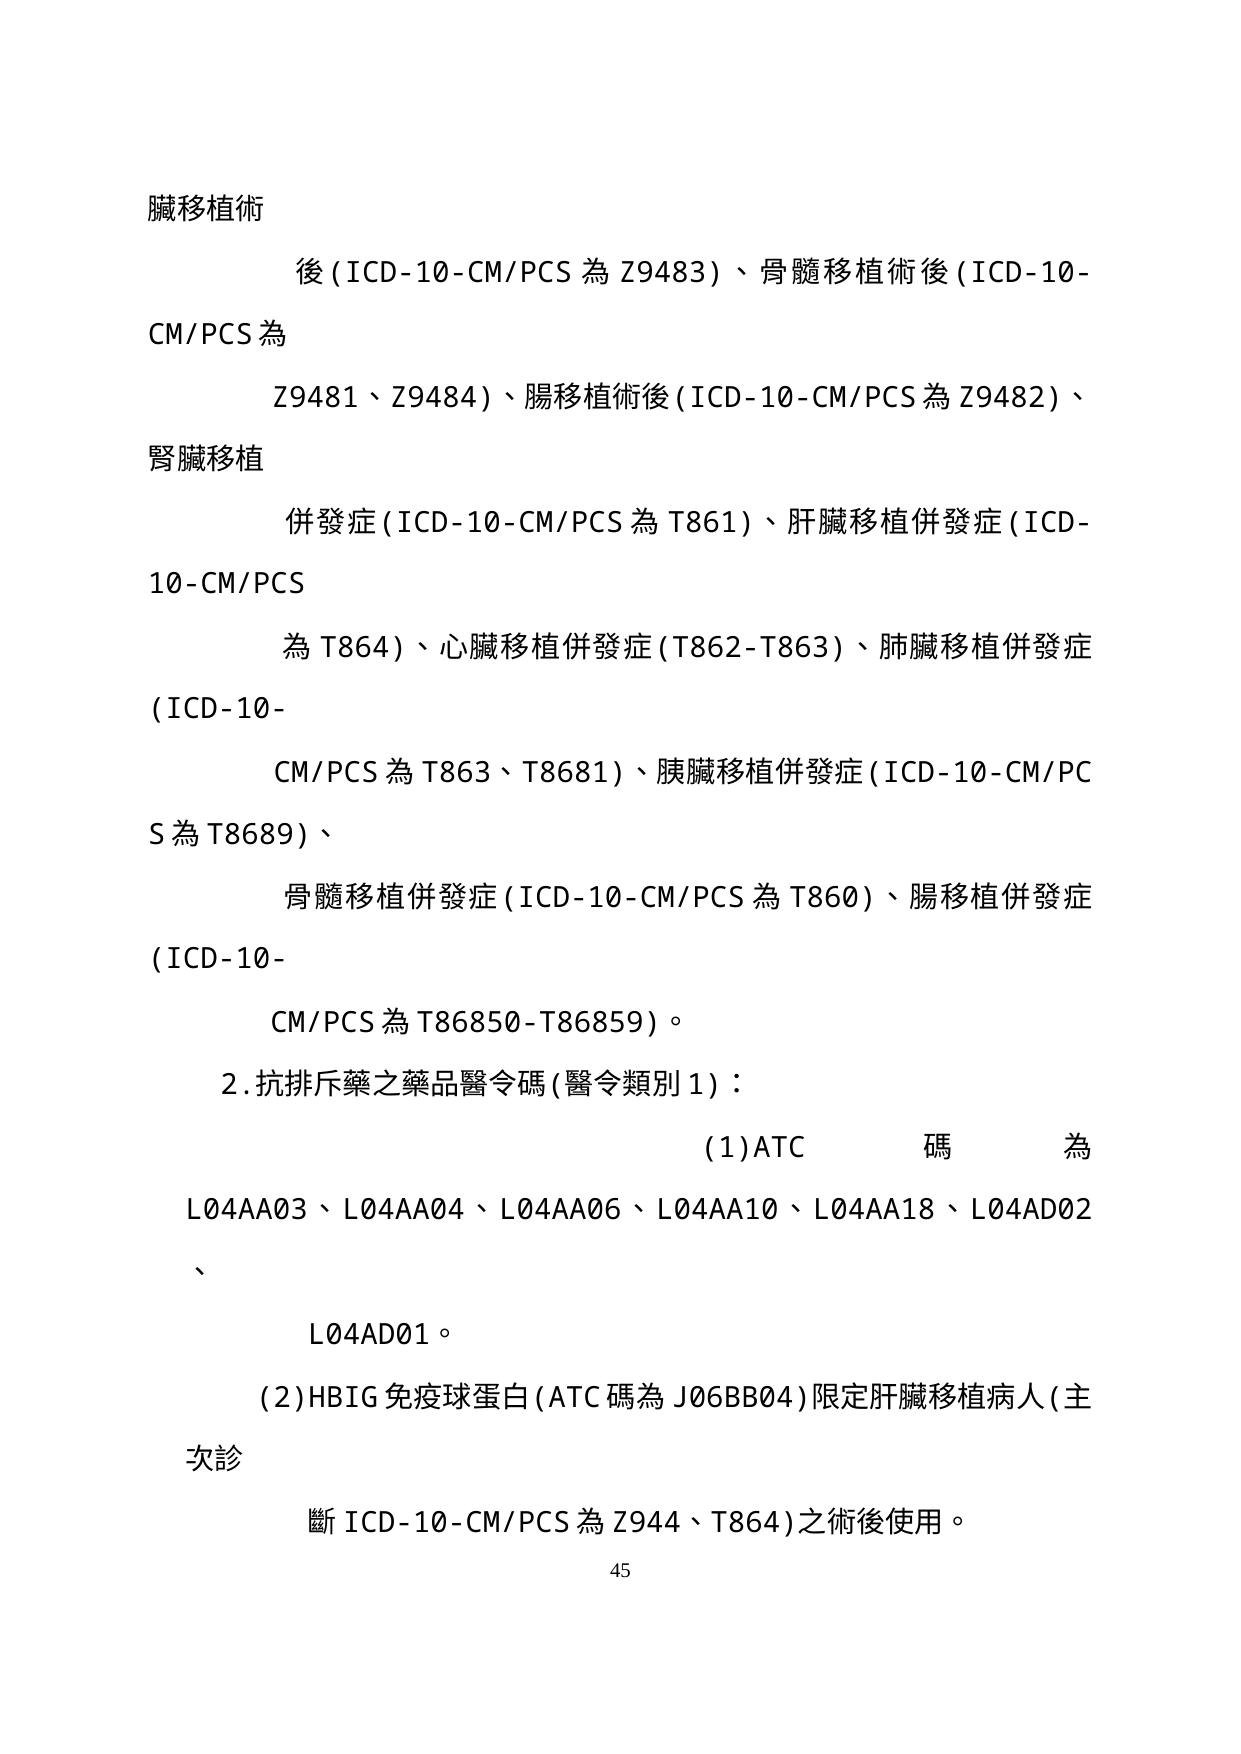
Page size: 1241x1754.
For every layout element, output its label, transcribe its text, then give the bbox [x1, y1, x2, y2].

text (2)HBIG免疫球蛋白(ATC碼為J06BB04)限定肝臟移植病人(主次診 [185, 1353, 1092, 1478]
text 斷ICD-10-CM/PCS為Z944、T864)之術後使用。 [185, 1478, 1092, 1540]
text L04AD01。 [185, 1290, 1092, 1353]
text 後(ICD-10-CM/PCS為Z9483)、骨髓移植術後(ICD-10-CM/PCS為 [148, 228, 1092, 353]
text 骨髓移植併發症(ICD-10-CM/PCS為T860)、腸移植併發症(ICD-10- [148, 853, 1092, 978]
text 2.抗排斥藥之藥品醫令碼(醫令類別1)： [185, 1040, 1092, 1103]
text 臟移植術 [148, 165, 1092, 228]
text 併發症(ICD-10-CM/PCS為T861)、肝臟移植併發症(ICD-10-CM/PCS [148, 478, 1092, 603]
text 為T864)、心臟移植併發症(T862-T863)、肺臟移植併發症(ICD-10- [148, 603, 1092, 728]
text Z9481、Z9484)、腸移植術後(ICD-10-CM/PCS為Z9482)、腎臟移植 [148, 353, 1092, 478]
text CM/PCS為T86850-T86859)。 [148, 978, 1092, 1040]
text CM/PCS為T863、T8681)、胰臟移植併發症(ICD-10-CM/PCS為T8689)、 [148, 728, 1092, 853]
text (1)ATC碼為L04AA03、L04AA04、L04AA06、L04AA10、L04AA18、L04AD02、 [185, 1103, 1092, 1290]
